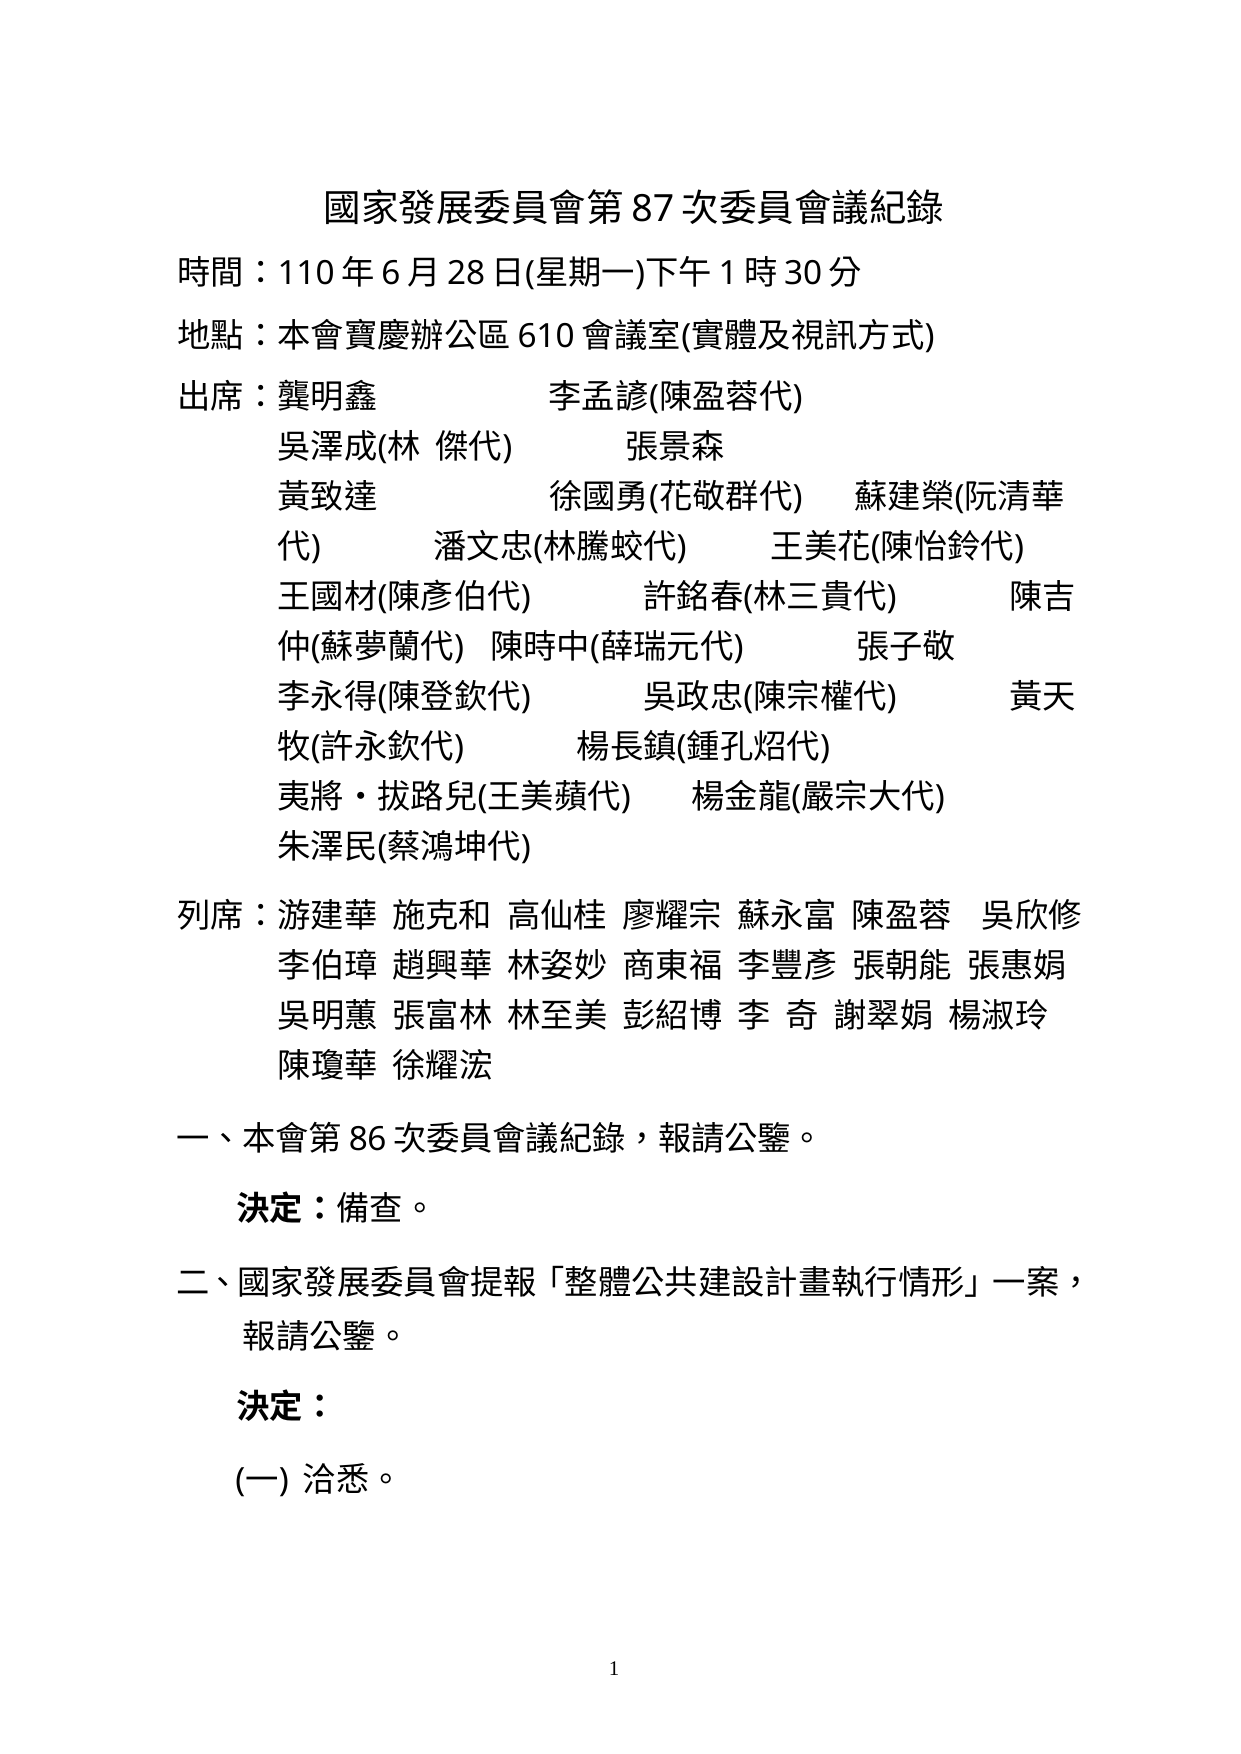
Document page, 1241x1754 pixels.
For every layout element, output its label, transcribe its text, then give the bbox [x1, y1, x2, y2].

text 時間：110年6月28日(星期一)下午1時30分 [177, 244, 1078, 294]
text 夷將‧拔路兒(王美蘋代) 楊金龍(嚴宗大代) [277, 768, 1078, 818]
text 地點：本會寶慶辦公區610會議室(實體及視訊方式) [177, 307, 1078, 357]
text 黃致達 徐國勇(花敬群代) 蘇建榮(阮清華代) 潘文忠(林騰蛟代) 王美花(陳怡鈴代) 王國材(陳彥伯代) 許銘春(林三貴代) 陳吉仲(蘇夢蘭代) 陳時中(薛瑞元代) 張子敬 李永得(陳登欽代) 吳政忠(陳宗權代) 黃天牧(許永欽代) 楊長鎮(鍾孔炤代) [277, 468, 1078, 768]
text 一、本會第86次委員會議紀錄，報請公鑒。 [176, 1106, 1093, 1160]
text 國家發展委員會第87次委員會議紀錄 [190, 177, 1078, 232]
text 列席：游建華 施克和 高仙桂 廖耀宗 蘇永富 陳盈蓉 吳欣修 李伯璋 趙興華 林姿妙 商東福 李豐彥 張朝能 張惠娟 吳明蕙 張富林 林至美 彭紹博 李 奇 謝翠娟 楊淑玲 陳瓊華 徐耀浤 [177, 887, 1093, 1087]
text 決定： [236, 1377, 1093, 1429]
text 出席：龔明鑫 李孟諺(陳盈蓉代) [177, 368, 1078, 418]
list 洽悉。 [235, 1447, 1093, 1502]
text 吳澤成(林 傑代) 張景森 [277, 418, 1078, 468]
text 二、國家發展委員會提報「整體公共建設計畫執行情形」一案，報請公鑒。 [176, 1249, 1093, 1358]
text 朱澤民(蔡鴻坤代) [277, 818, 1078, 868]
text 決定：備查。 [236, 1179, 1093, 1231]
